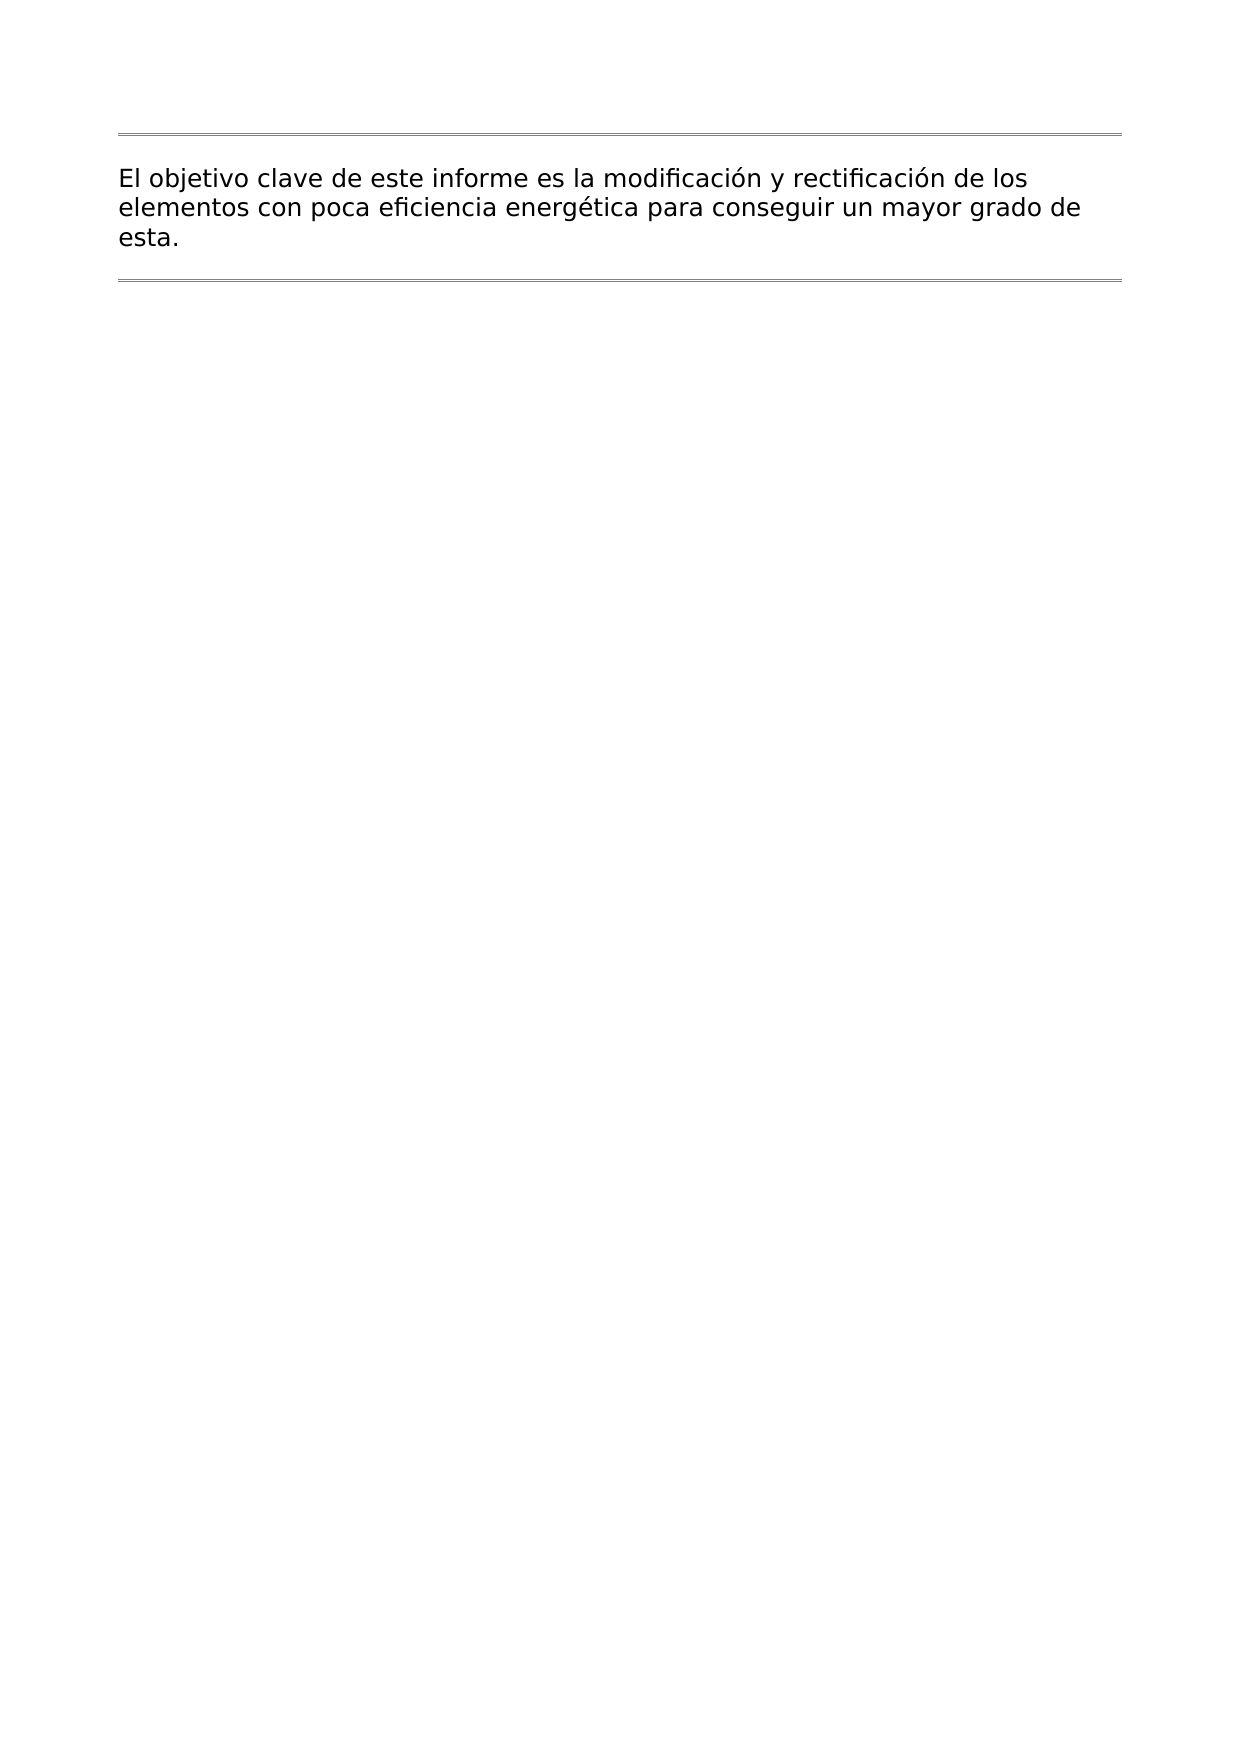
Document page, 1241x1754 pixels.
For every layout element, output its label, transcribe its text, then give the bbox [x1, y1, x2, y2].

text El objetivo clave de este informe es la modificación y rectificación de los elementos con poca eficiencia energética para conseguir un mayor grado de esta. [118, 164, 1122, 252]
